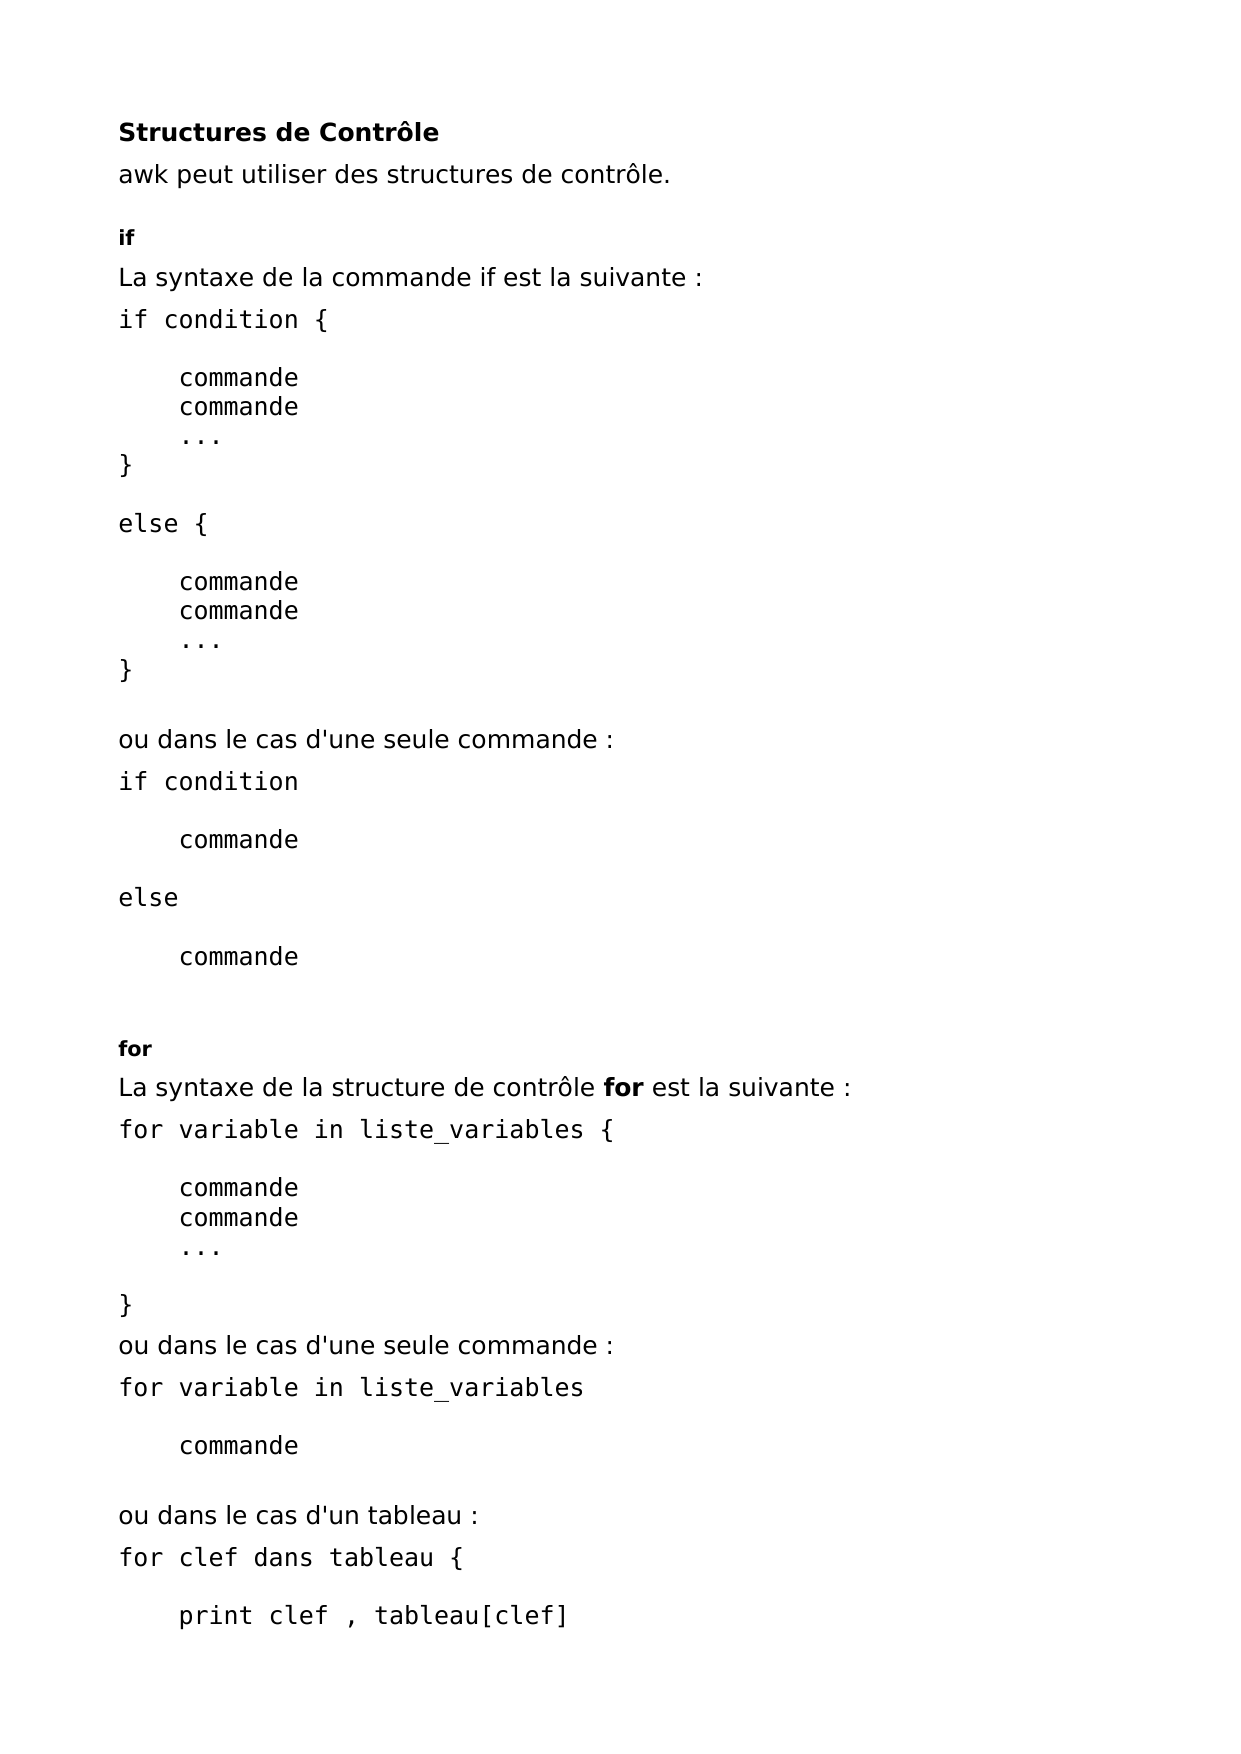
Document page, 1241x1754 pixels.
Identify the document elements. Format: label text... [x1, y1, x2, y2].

subtitle if [118, 226, 1122, 251]
text for variable in liste_variables { commande commande ... } [118, 1115, 1122, 1319]
text awk peut utiliser des structures de contrôle. [118, 160, 1122, 189]
text if condition { commande commande ... } else { commande commande ... } [118, 305, 1122, 713]
text ou dans le cas d'un tableau : [118, 1501, 1122, 1530]
text for clef dans tableau { print clef , tableau[clef] [118, 1543, 1122, 1630]
text ou dans le cas d'une seule commande : [118, 1331, 1122, 1360]
text for variable in liste_variables commande [118, 1373, 1122, 1489]
text La syntaxe de la commande if est la suivante : [118, 263, 1122, 292]
text La syntaxe de la structure de contrôle for est la suivante : [118, 1073, 1122, 1103]
subtitle Structures de Contrôle [118, 118, 1122, 147]
text ou dans le cas d'une seule commande : [118, 725, 1122, 754]
subtitle for [118, 1037, 1122, 1061]
text if condition commande else commande [118, 767, 1122, 1000]
